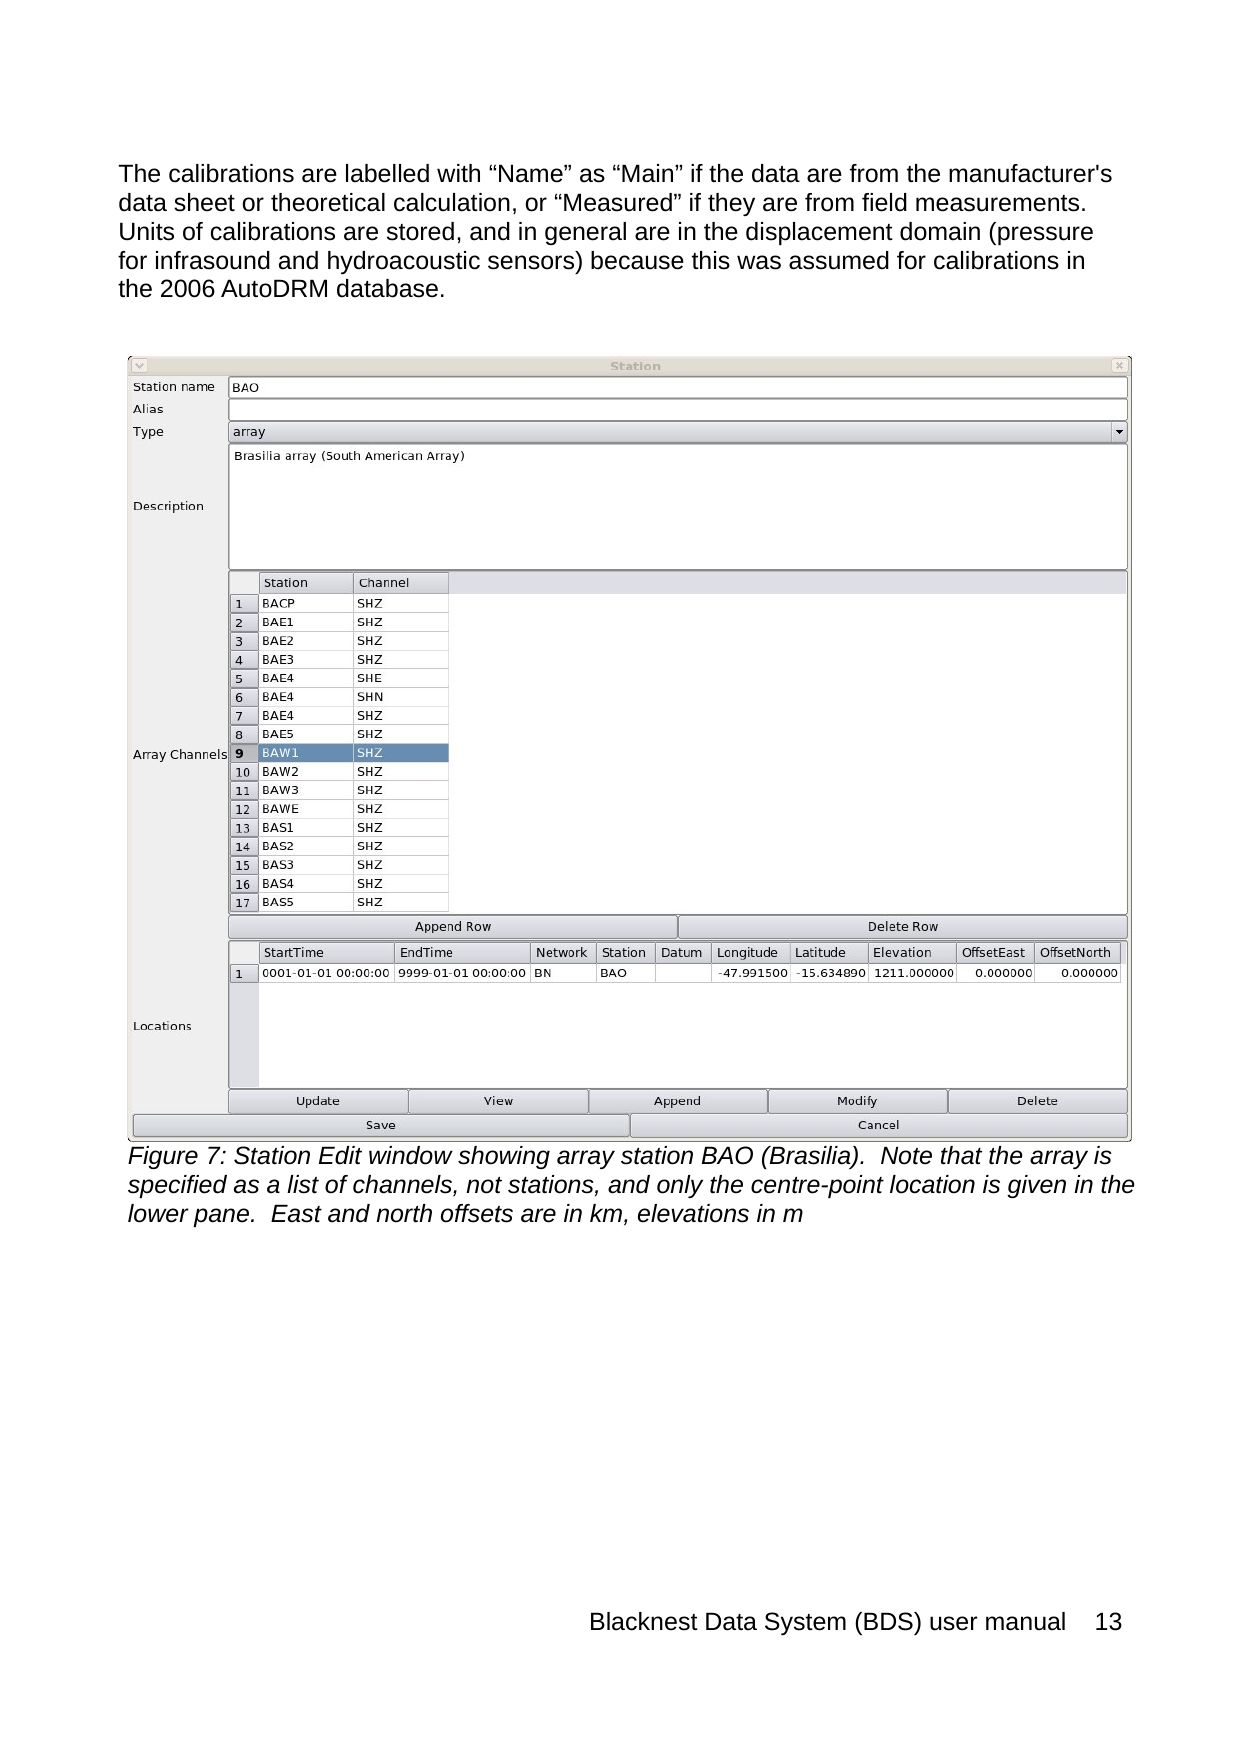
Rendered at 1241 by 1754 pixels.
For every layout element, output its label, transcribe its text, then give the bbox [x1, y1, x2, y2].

picture [127, 356, 1132, 1142]
text The calibrations are labelled with “Name” as “Main” if the data are from the manufacturer's data sheet or theoretical calculation, or “Measured” if they are from field measurements. Units of calibrations are stored, and in general are in the displacement domain (pressure for infrasound and hydroacoustic sensors) because this was assumed for calibrations in the 2006 AutoDRM database. [118, 159, 1122, 303]
text Figure 7: Station Edit window showing array station BAO (Brasilia). Note that the array is specified as a list of channels, not stations, and only the centre-point location is given in the lower pane. East and north offsets are in km, elevations in m [128, 356, 1166, 1227]
